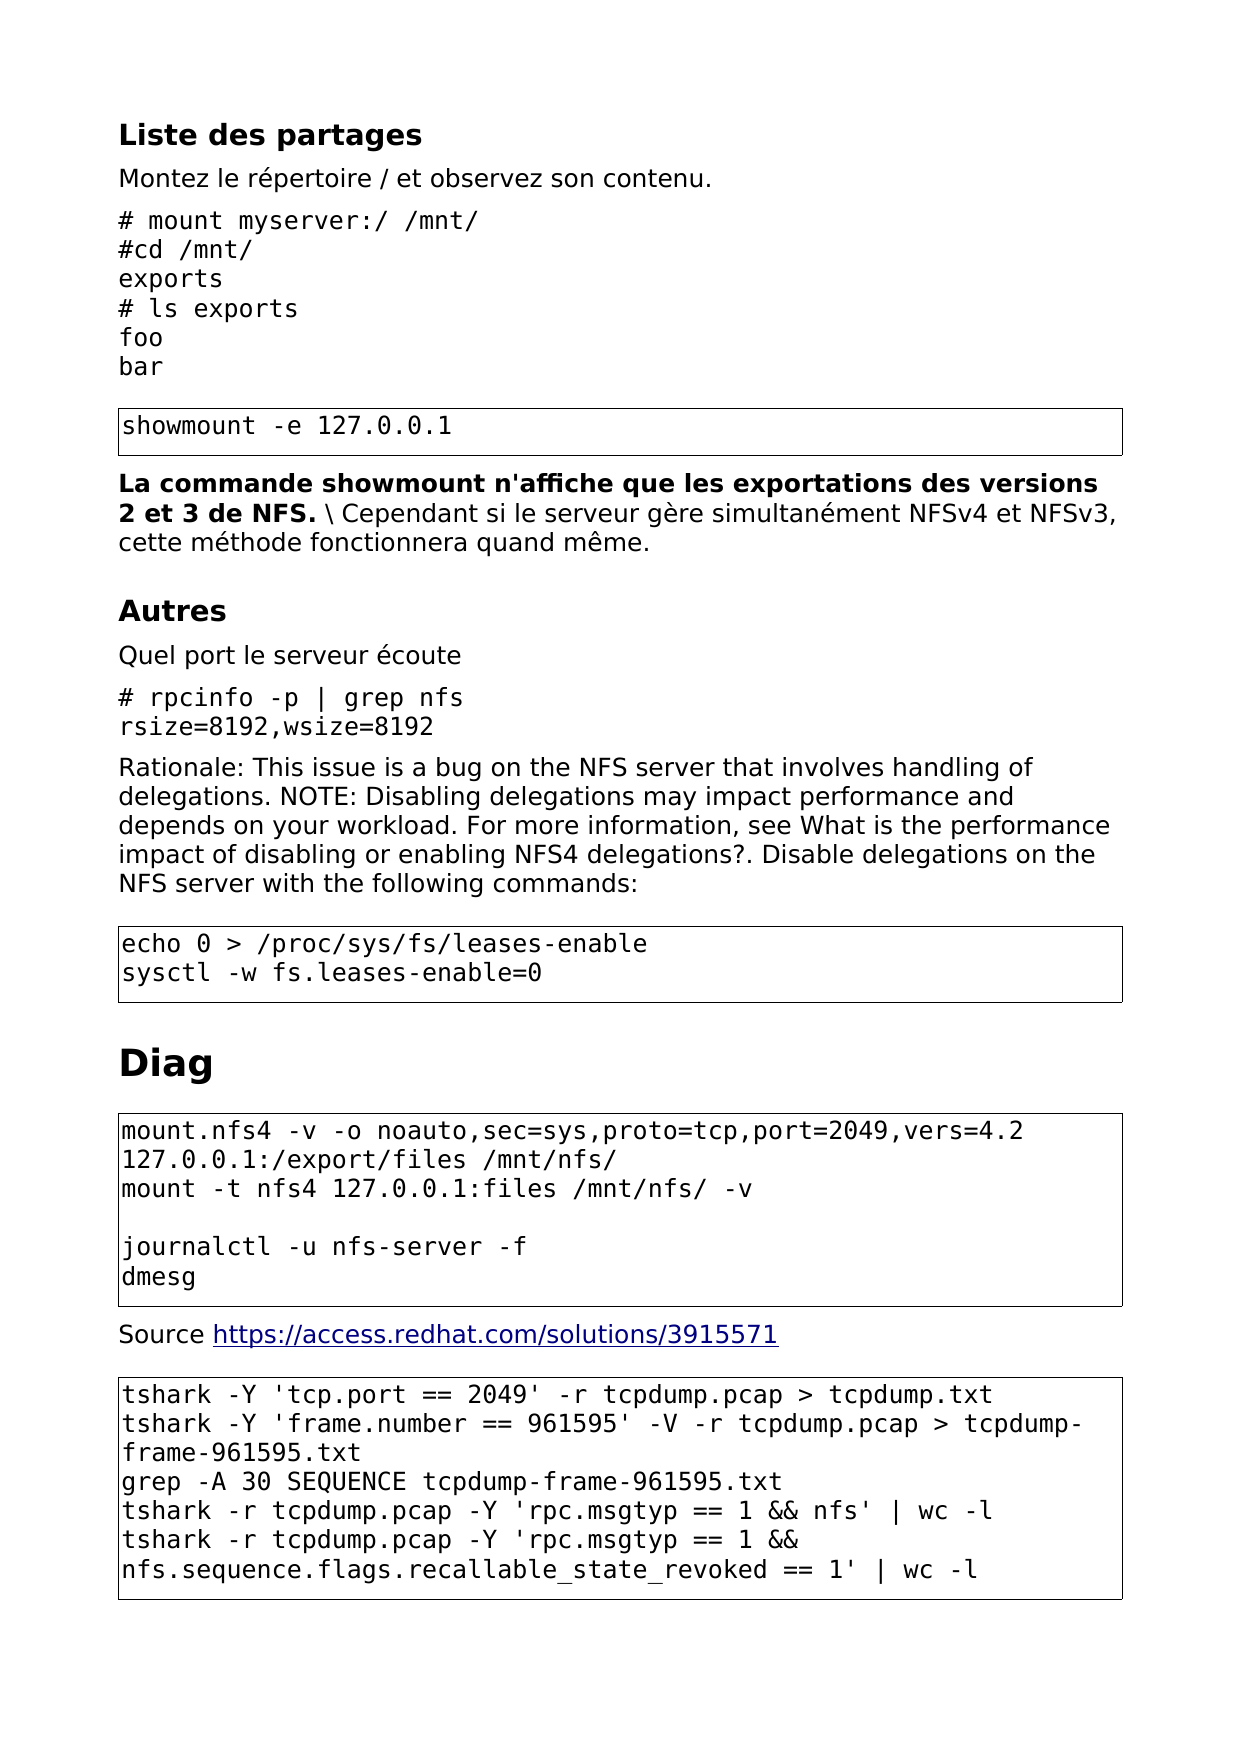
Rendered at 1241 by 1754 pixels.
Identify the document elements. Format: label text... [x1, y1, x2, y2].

text Quel port le serveur écoute [118, 641, 1122, 670]
subtitle Diag [118, 1042, 1122, 1086]
table_header tshark -Y 'tcp.port == 2049' -r tcpdump.pcap > tcpdump.txt tshark -Y 'frame.number == 961595' -V -r tcpdump.pcap > tcpdump-frame-961595.txt grep -A 30 SEQUENCE tcpdump-frame-961595.txt tshark -r tcpdump.pcap -Y 'rpc.msgtyp == 1 && nfs' | wc -l tshark -r tcpdump.pcap -Y 'rpc.msgtyp == 1 && nfs.sequence.flags.recallable_state_revoked == 1' | wc -l [119, 1378, 1122, 1599]
text Montez le répertoire / et observez son contenu. [118, 164, 1122, 194]
text # rpcinfo -p | grep nfs rsize=8192,wsize=8192 [118, 683, 1122, 741]
text Source https://access.redhat.com/solutions/3915571 [118, 1320, 1122, 1349]
table_header mount.nfs4 -v -o noauto,sec=sys,proto=tcp,port=2049,vers=4.2 127.0.0.1:/export/files /mnt/nfs/ mount -t nfs4 127.0.0.1:files /mnt/nfs/ -v journalctl -u nfs-server -f dmesg [119, 1114, 1122, 1306]
text # mount myserver:/ /mnt/ #cd /mnt/ exports # ls exports foo bar [118, 206, 1122, 381]
text La commande showmount n'affiche que les exportations des versions 2 et 3 de NFS. \ Cependant si le serveur gère simultanément NFSv4 et NFSv3, cette méthode fonctionnera quand même. [118, 469, 1122, 557]
table_header showmount -e 127.0.0.1 [119, 409, 1122, 455]
text Rationale: This issue is a bug on the NFS server that involves handling of delegations. NOTE: Disabling delegations may impact performance and depends on your workload. For more information, see What is the performance impact of disabling or enabling NFS4 delegations?. Disable delegations on the NFS server with the following commands: [118, 753, 1122, 899]
table_header echo 0 > /proc/sys/fs/leases-enable sysctl -w fs.leases-enable=0 [119, 927, 1122, 1002]
subtitle Liste des partages [118, 118, 1122, 152]
subtitle Autres [118, 594, 1122, 628]
